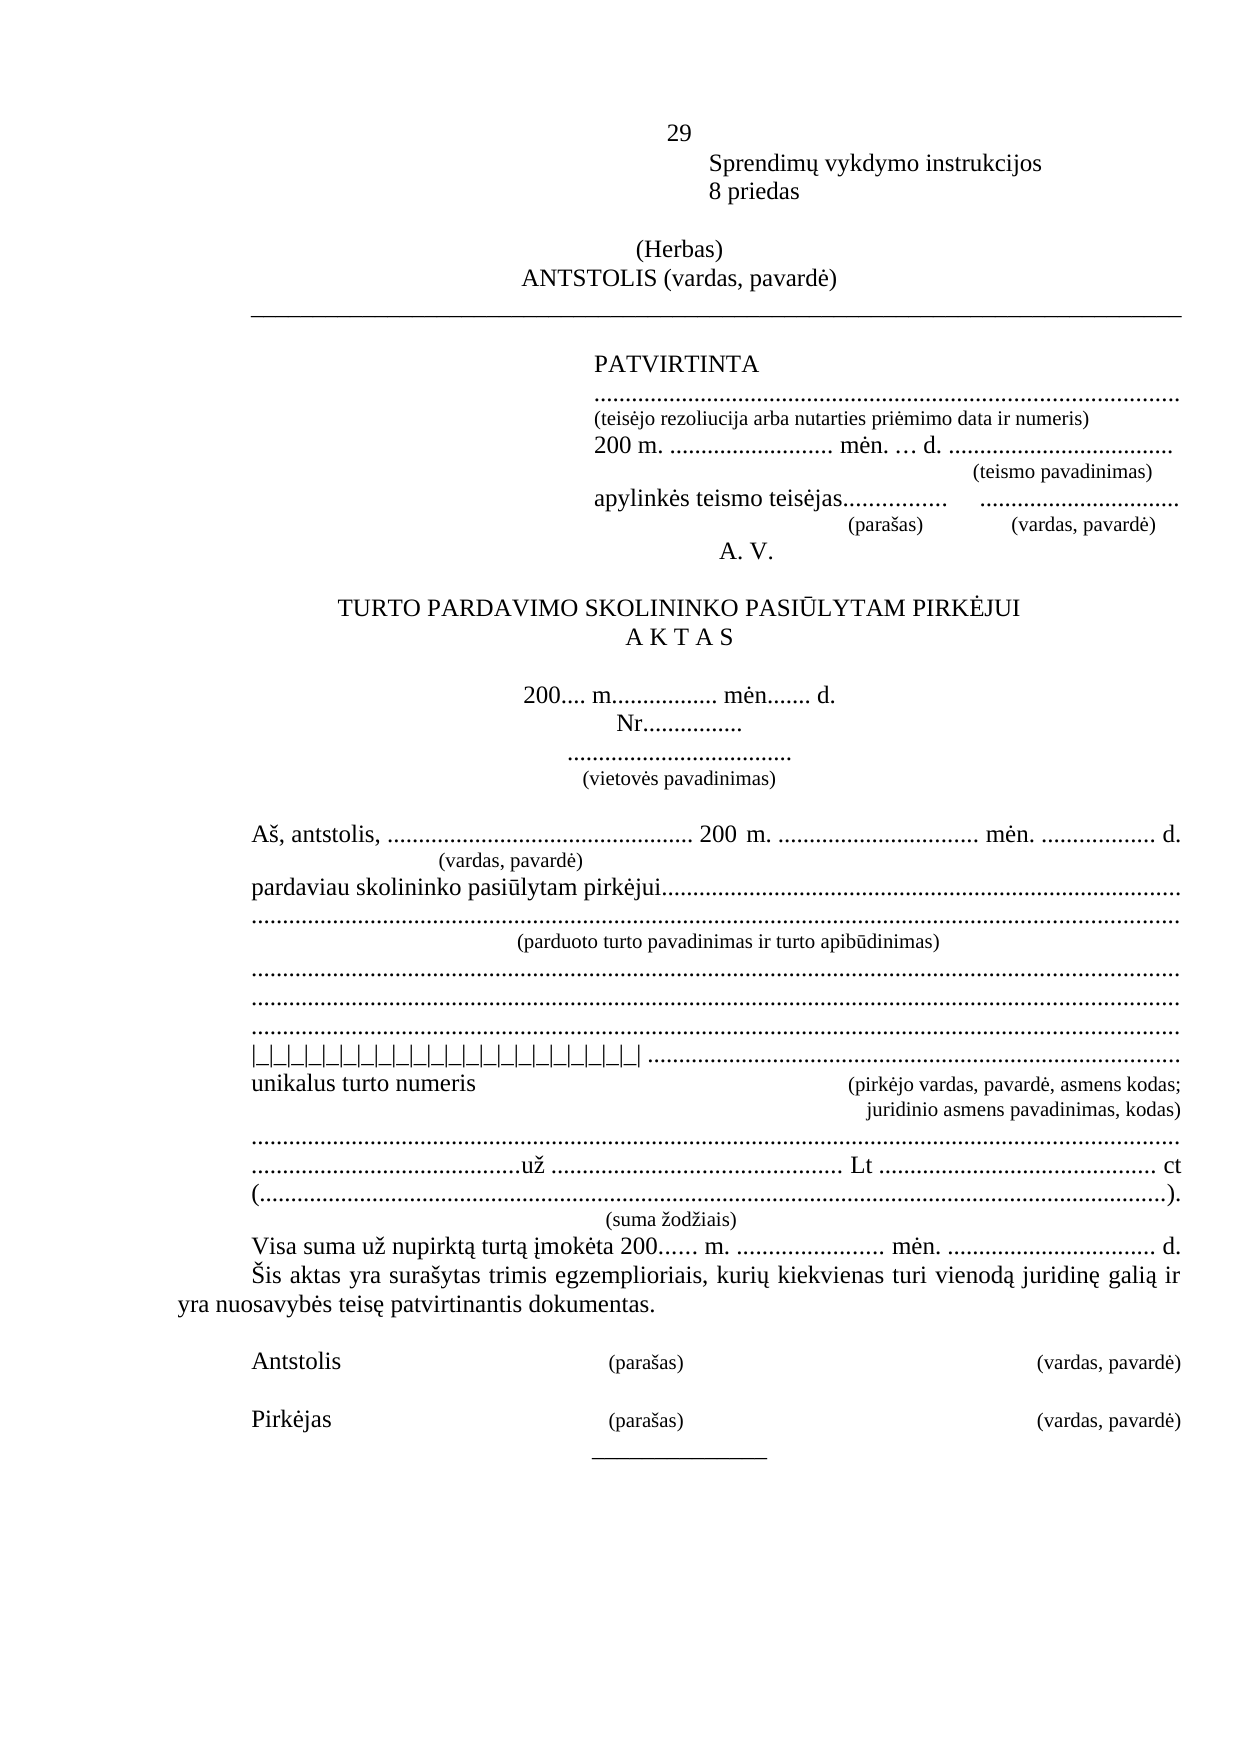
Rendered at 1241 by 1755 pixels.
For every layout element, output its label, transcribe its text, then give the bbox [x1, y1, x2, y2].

text apylinkės teismo teisėjas ................................ [177, 483, 1181, 512]
text Antstolis (parašas) (vardas, pavardė) [177, 1346, 1181, 1375]
text 8 priedas [177, 176, 1181, 205]
text Aš, antstolis, ................................................. 200 m. mėn. d. [177, 819, 1181, 848]
text Nr................ [177, 708, 1181, 737]
text ( ). [177, 1178, 1181, 1207]
text už Lt ct [177, 1150, 1181, 1178]
text (parašas) (vardas, pavardė) [177, 512, 1181, 536]
text Šis aktas yra surašytas trimis egzemplioriais, kurių kiekvienas turi vienodą juridinę galią ir yra nuosavybės teisę patvirtinantis dokumentas. [177, 1260, 1181, 1318]
text unikalus turto numeris (pirkėjo vardas, pavardė, asmens kodas; [177, 1068, 1181, 1097]
text Visa suma už nupirktą turtą įmokėta 200 m. mėn. d. [177, 1231, 1181, 1260]
text .................................... [177, 737, 1181, 766]
text 200.... m................. mėn....... d. [177, 680, 1181, 708]
text Pirkėjas (parašas) (vardas, pavardė) [177, 1404, 1181, 1433]
text ______________ [177, 1433, 1181, 1461]
text (vardas, pavardė) [177, 848, 1181, 872]
text pardaviau skolininko pasiūlytam pirkėjui [177, 872, 1181, 900]
text (teisėjo rezoliucija arba nutarties priėmimo data ir numeris) [177, 406, 1181, 430]
text 200 m. mėn. d. .................................... [177, 430, 1181, 459]
text AKTAS [177, 622, 1181, 651]
text PATVIRTINTA [177, 349, 1181, 378]
text TURTO PARDAVIMO SKOLININKO PASIŪLYTAM PIRKĖJUI [177, 593, 1181, 622]
text |_|_|_|_|_|_|_|_|_|_|_|_|_|_|_|_|_|_|_|_|_|_| [177, 1039, 1181, 1068]
text (vietovės pavadinimas) [177, 766, 1181, 790]
text juridinio asmens pavadinimas, kodas) [177, 1097, 1181, 1121]
text A. V. [177, 536, 1181, 565]
text (suma žodžiais) [177, 1207, 1181, 1231]
text (teismo pavadinimas) [177, 459, 1181, 483]
text (parduoto turto pavadinimas ir turto apibūdinimas) [177, 929, 1181, 953]
text ANTSTOLIS (vardas, pavardė) [177, 263, 1181, 291]
text (Herbas) [177, 234, 1181, 263]
text Sprendimų vykdymo instrukcijos [709, 148, 1181, 176]
